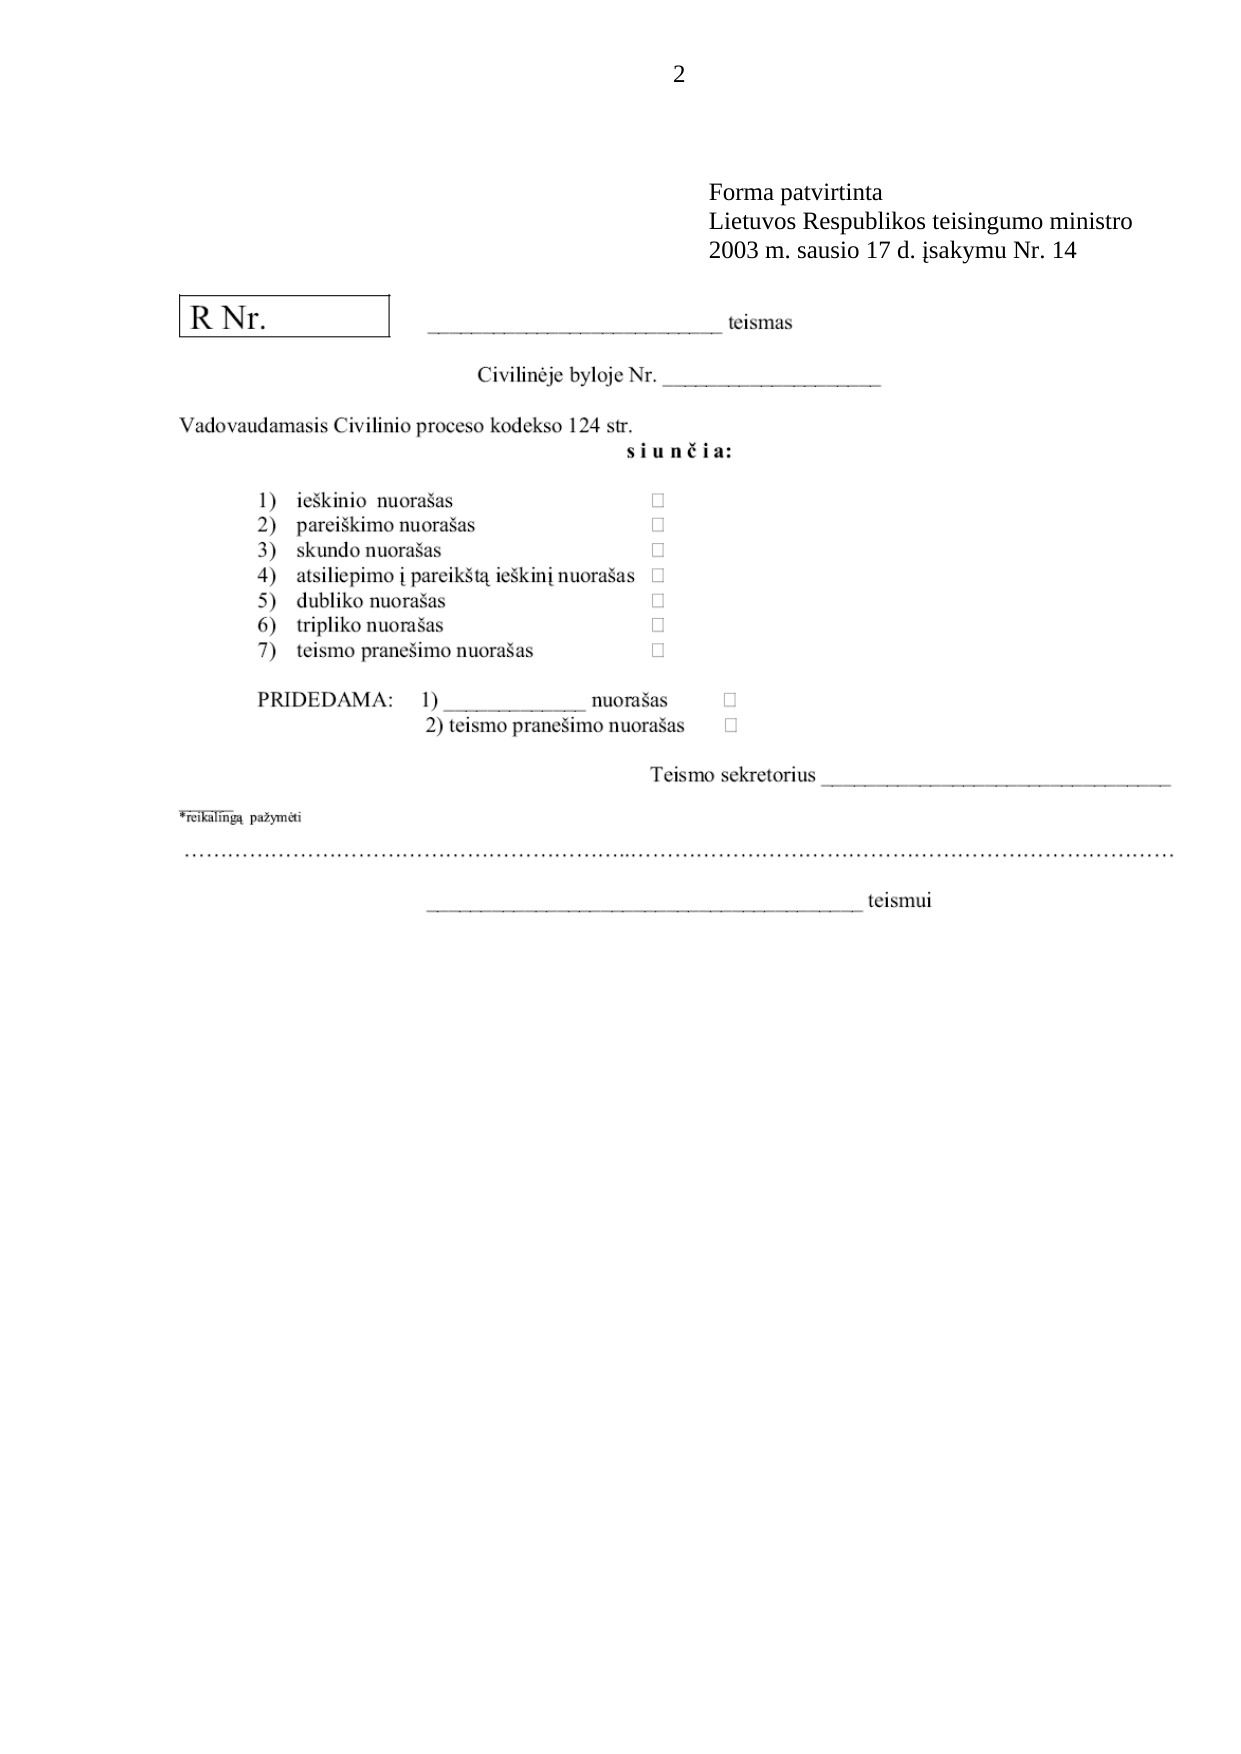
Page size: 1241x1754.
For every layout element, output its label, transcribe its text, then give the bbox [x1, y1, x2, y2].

text 2003 m. sausio 17 d. įsakymu Nr. 14 [177, 235, 1181, 263]
text Forma patvirtinta [709, 177, 1181, 206]
text Lietuvos Respublikos teisingumo ministro [177, 206, 1181, 235]
